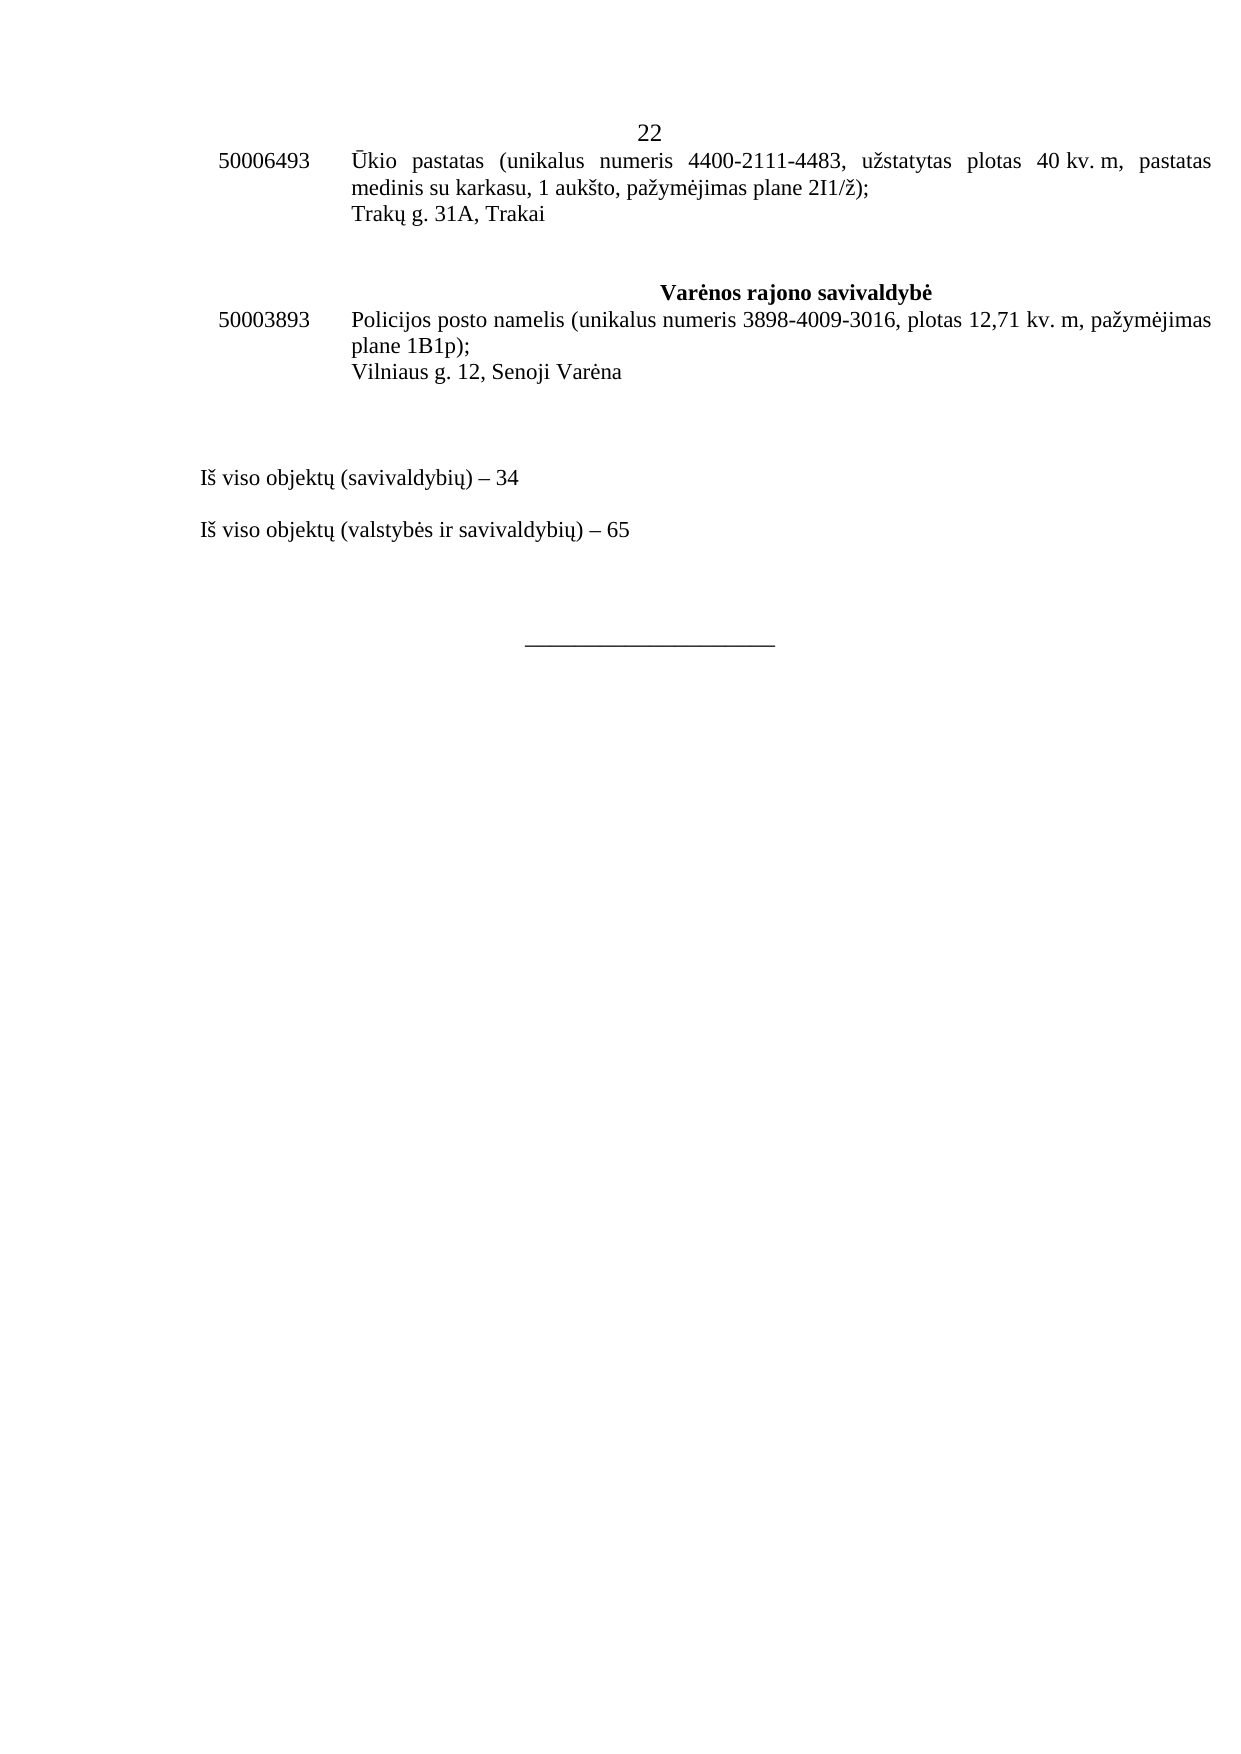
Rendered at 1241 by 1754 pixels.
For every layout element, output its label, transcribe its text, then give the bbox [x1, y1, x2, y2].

table_cell Iš viso objektų (valstybės ir savivaldybių) – 65 [189, 517, 1223, 543]
table_cell [189, 279, 351, 306]
table_cell [189, 253, 1223, 279]
table_cell [189, 438, 1223, 464]
text –––––––––––––––––––– [177, 629, 1122, 658]
table_cell Iš viso objektų (savivaldybių) – 34 [189, 464, 1223, 490]
table_cell [189, 490, 1223, 517]
table_cell Varėnos rajono savivaldybė [351, 279, 1223, 306]
table_cell 50003893 Policijos posto namelis (unikalus numeris 3898-4009-3016, plotas 12,71 kv. m, pažymėjimas plane 1B1p); Vilniaus g. 12, Senoji Varėna [189, 306, 1223, 411]
table_cell [189, 411, 1223, 437]
table_cell 50006493 Ūkio pastatas (unikalus numeris 4400-2111-4483, užstatytas plotas 40 kv. m, pastatas medinis su karkasu, 1 aukšto, pažymėjimas plane 2I1/ž); Trakų g. 31A, Trakai [189, 148, 1223, 253]
